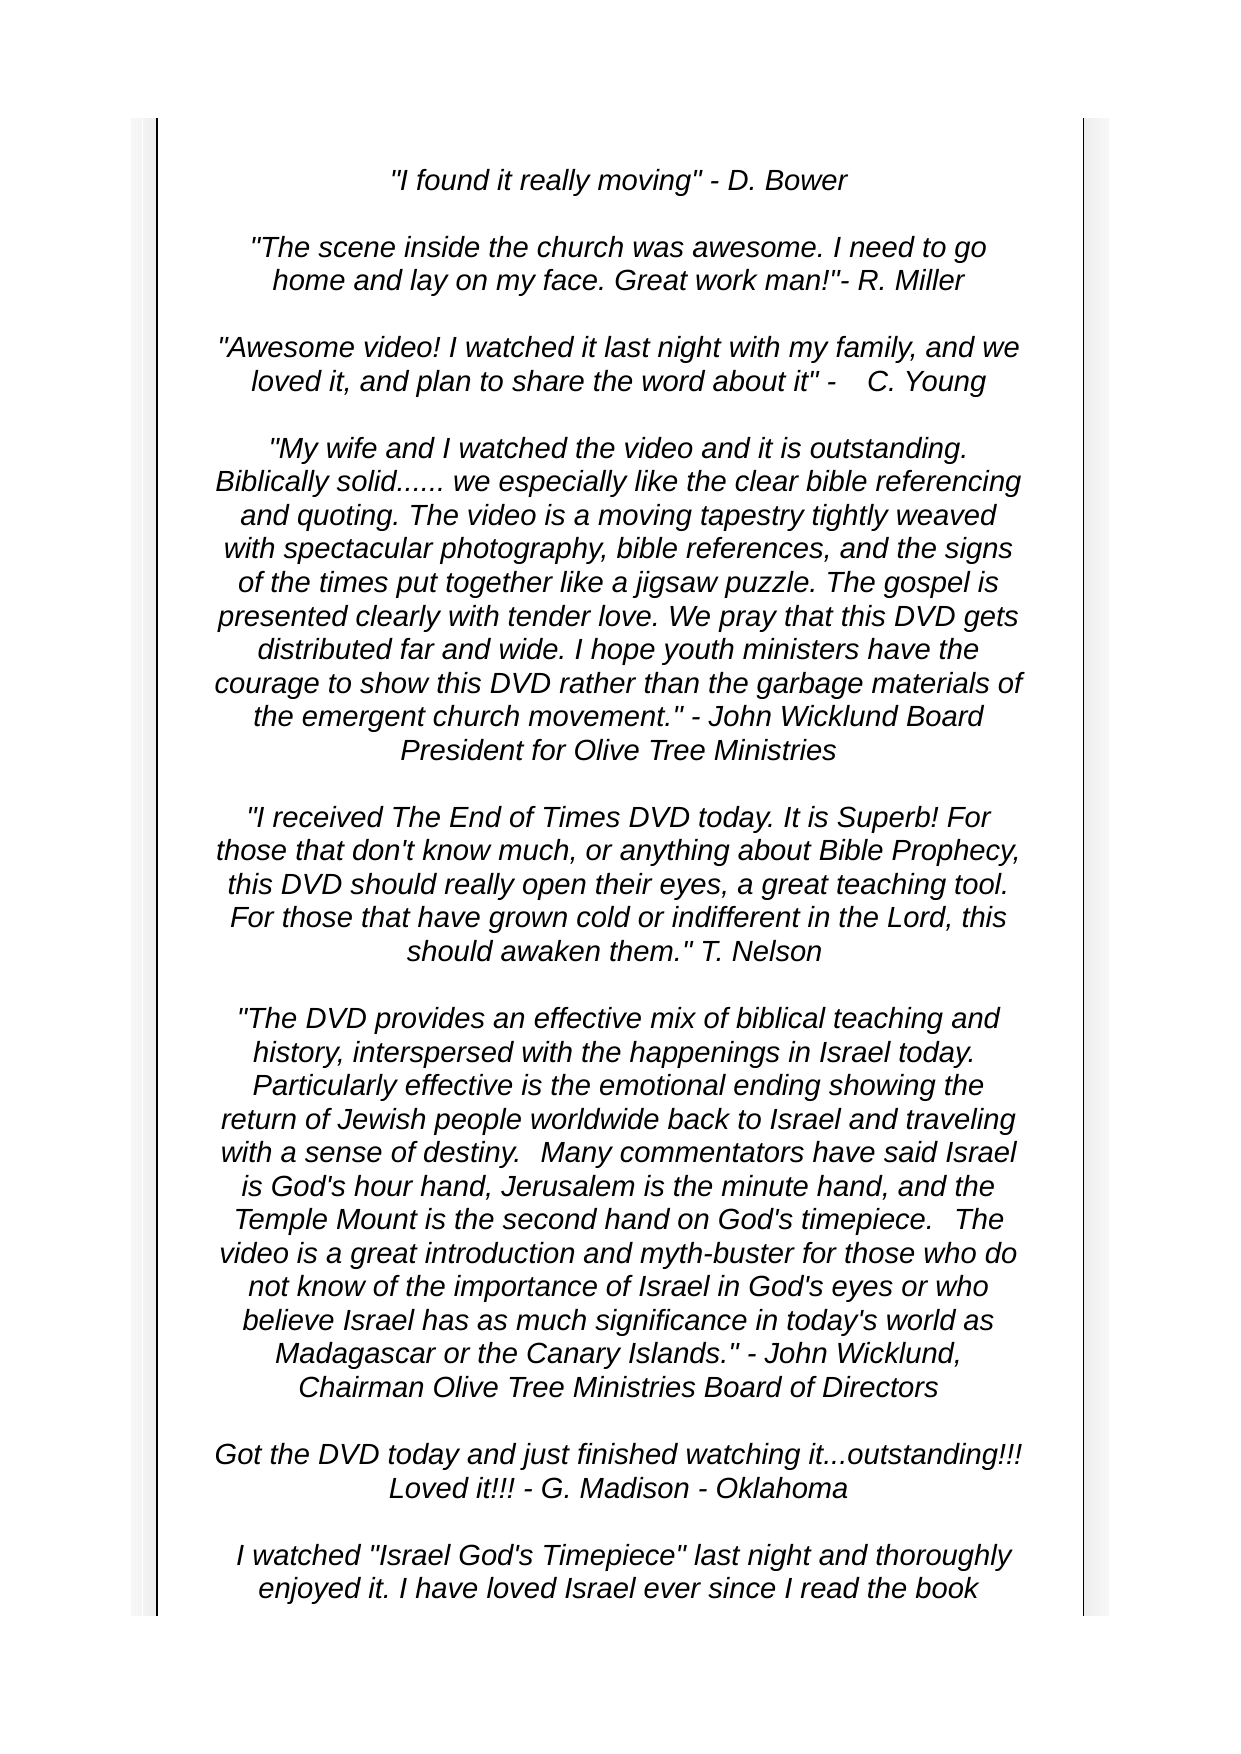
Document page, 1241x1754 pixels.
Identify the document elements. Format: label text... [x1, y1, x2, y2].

table_header "I found it really moving" - D. Bower "The scene inside the church was awesome. I need to go home and lay on my face. Great work man!"- R. Miller "Awesome video! I watched it last night with my family, and we loved it, and plan to share the word about it" - C. Young "My wife and I watched the video and it is outstanding. Biblically solid...... we especially like the clear bible referencing and quoting. The video is a moving tapestry tightly weaved with spectacular photography, bible references, and the signs of the times put together like a jigsaw puzzle. The gospel is presented clearly with tender love. We pray that this DVD gets distributed far and wide. I hope youth ministers have the courage to show this DVD rather than the garbage materials of the emergent church movement." - John Wicklund Board President for Olive Tree Ministries "I received The End of Times DVD today. It is Superb! For those that don't know much, or anything about Bible Prophecy, this DVD should really open their eyes, a great teaching tool. For those that have grown cold or indifferent in the Lord, this should awaken them." T. Nelson "The DVD provides an effective mix of biblical teaching and history, interspersed with the happenings in Israel today. Particularly effective is the emotional ending showing the return of Jewish people worldwide back to Israel and traveling with a sense of destiny. Many commentators have said Israel is God's hour hand, Jerusalem is the minute hand, and the Temple Mount is the second hand on God's timepiece. The video is a great introduction and myth-buster for those who do not know of the importance of Israel in God's eyes or who believe Israel has as much significance in today's world as Madagascar or the Canary Islands." - John Wicklund, Chairman Olive Tree Ministries Board of Directors Got the DVD today and just finished watching it...outstanding!!! Loved it!!! - G. Madison - Oklahoma I watched "Israel God's Timepiece" last night and thoroughly enjoyed it. I have loved Israel ever since I read the book [158, 118, 1083, 1616]
table_header [1105, 118, 1109, 1616]
table_header [131, 118, 135, 1616]
